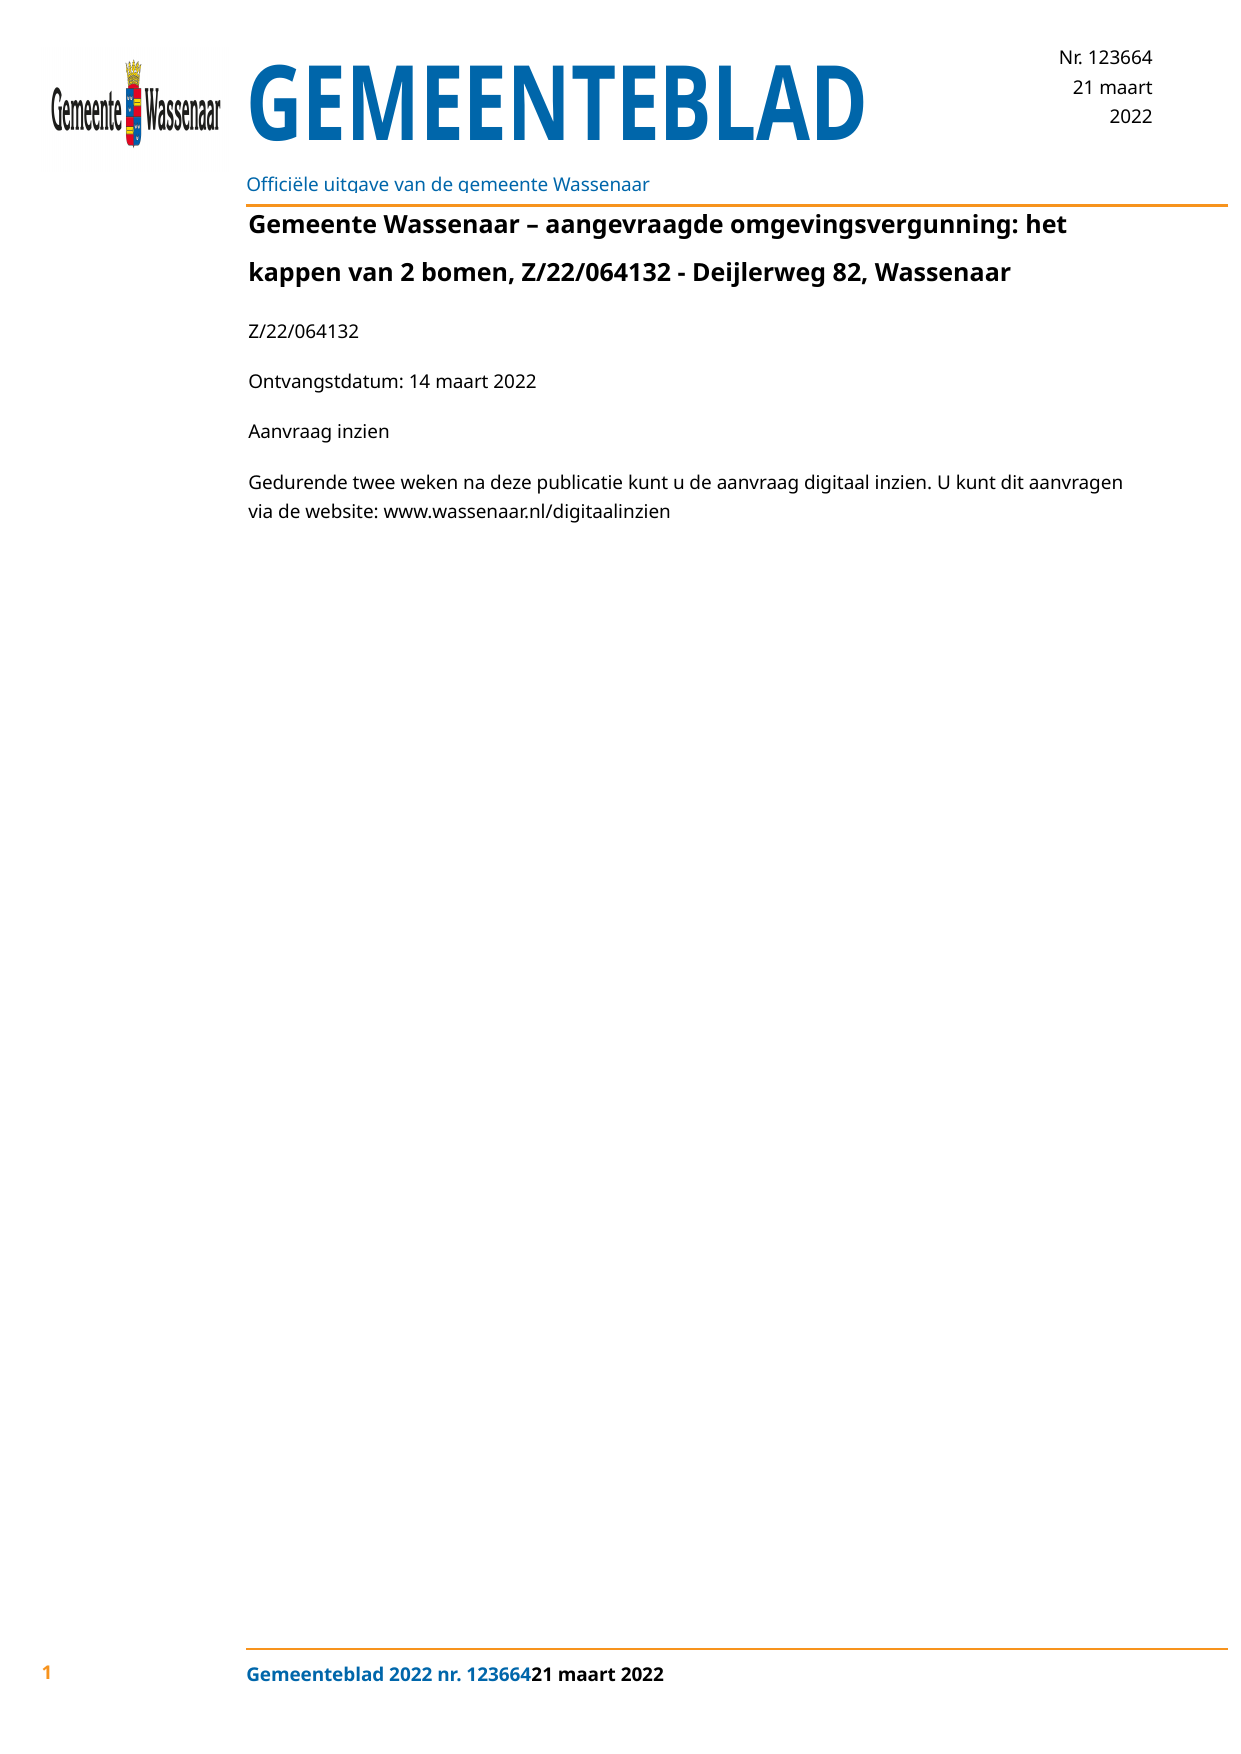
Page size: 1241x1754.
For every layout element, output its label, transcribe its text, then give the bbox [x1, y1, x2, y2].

text Gemeente Wassenaar – aangevraagde omgevingsvergunning: het kappen van 2 bomen, Z/22/064132 - Deijlerweg 82, Wassenaar [248, 207, 1152, 288]
picture [41, 47, 231, 172]
text Ontvangstdatum: 14 maart 2022 [248, 368, 1152, 394]
text Gedurende twee weken na deze publicatie kunt u de aanvraag digitaal inzien. U kunt dit aanvragen via de website: www.wassenaar.nl/digitaalinzien [248, 469, 1152, 524]
text Aanvraag inzien [248, 419, 1152, 444]
text Z/22/064132 [248, 318, 1152, 344]
